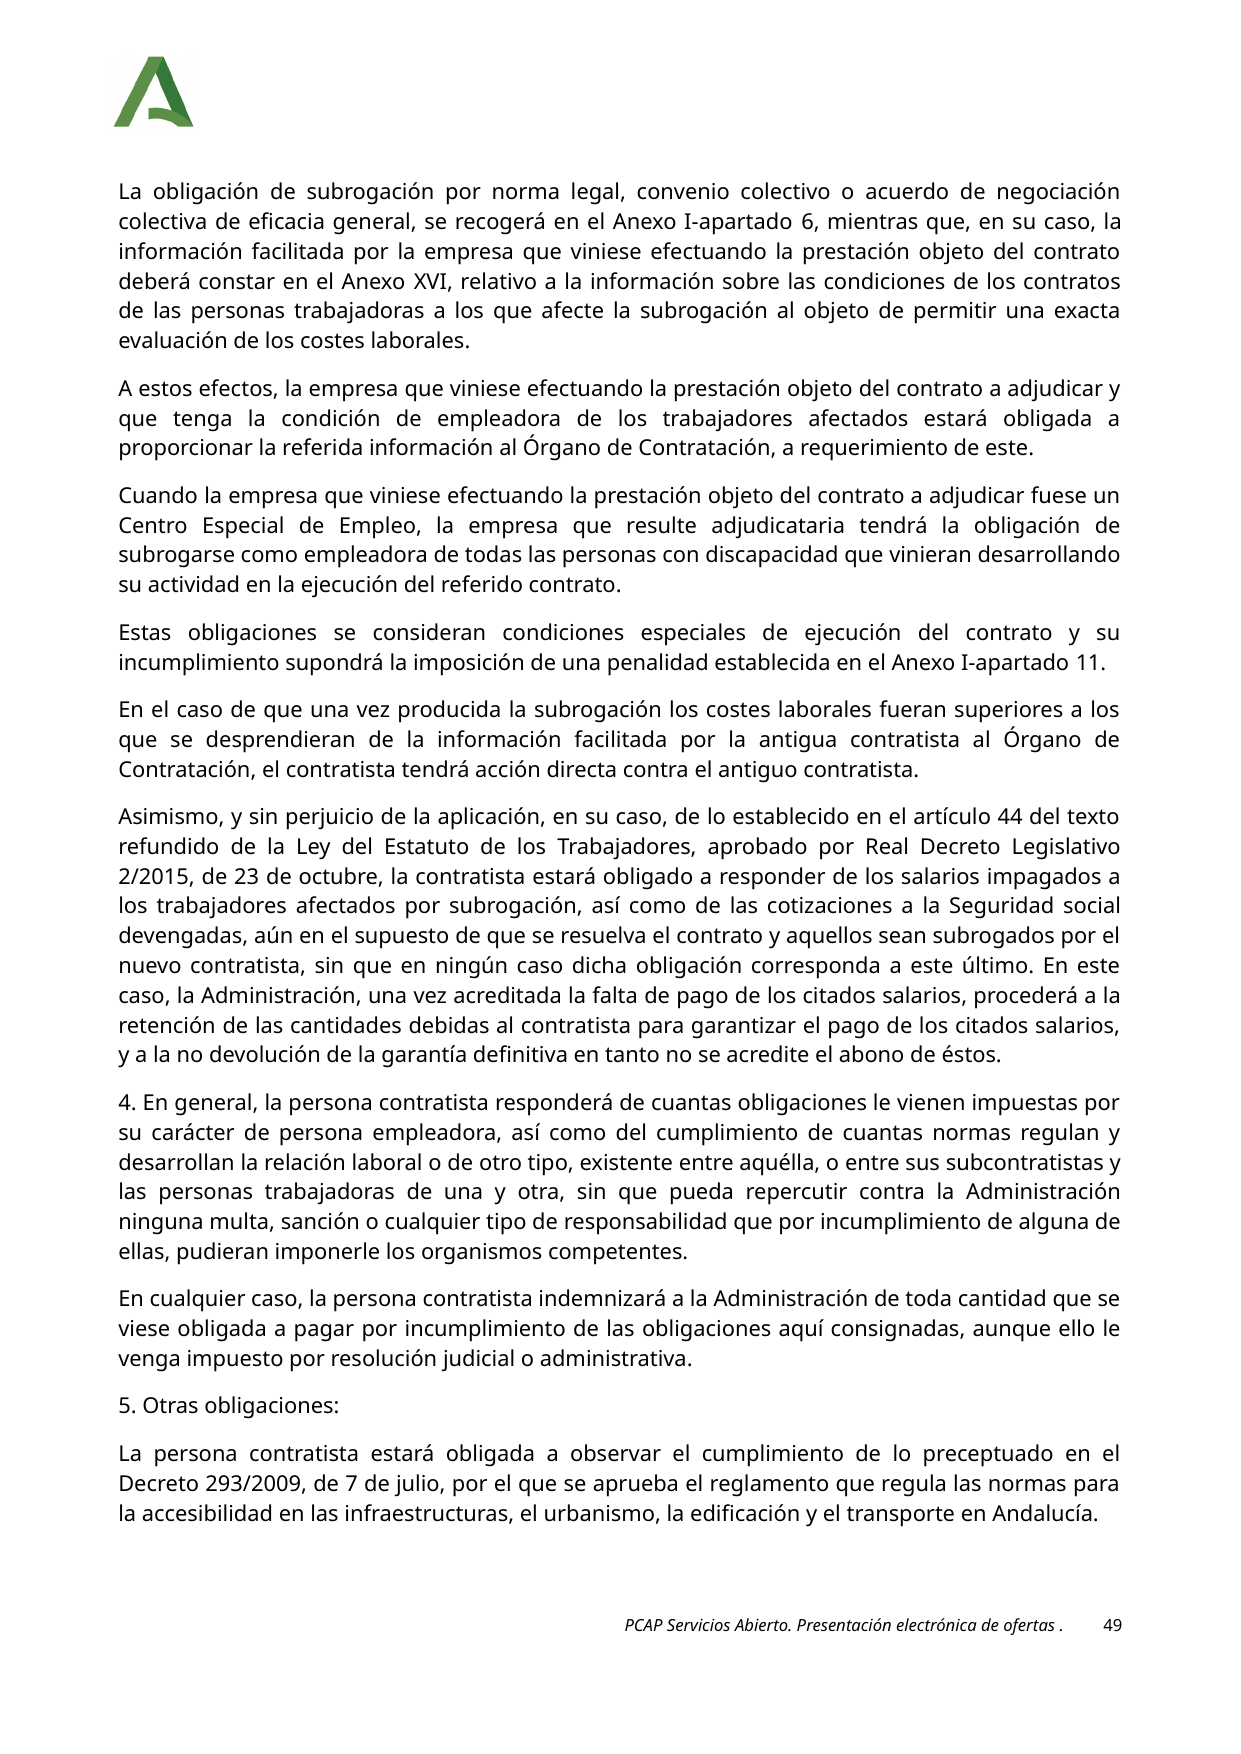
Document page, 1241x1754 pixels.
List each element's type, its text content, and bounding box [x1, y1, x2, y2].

text La obligación de subrogación por norma legal, convenio colectivo o acuerdo de negociación colectiva de eficacia general, se recogerá en el Anexo I-apartado 6, mientras que, en su caso, la información facilitada por la empresa que viniese efectuando la prestación objeto del contrato deberá constar en el Anexo XVI, relativo a la información sobre las condiciones de los contratos de las personas trabajadoras a los que afecte la subrogación al objeto de permitir una exacta evaluación de los costes laborales. [118, 176, 1122, 355]
text La persona contratista estará obligada a observar el cumplimiento de lo preceptuado en el Decreto 293/2009, de 7 de julio, por el que se aprueba el reglamento que regula las normas para la accesibilidad en las infraestructuras, el urbanismo, la edificación y el transporte en Andalucía. [118, 1438, 1122, 1527]
text Estas obligaciones se consideran condiciones especiales de ejecución del contrato y su incumplimiento supondrá la imposición de una penalidad establecida en el Anexo I-apartado 11. [118, 617, 1122, 676]
text 5. Otras obligaciones: [118, 1391, 1122, 1420]
text A estos efectos, la empresa que viniese efectuando la prestación objeto del contrato a adjudicar y que tenga la condición de empleadora de los trabajadores afectados estará obligada a proporcionar la referida información al Órgano de Contratación, a requerimiento de este. [118, 373, 1122, 462]
text Asimismo, y sin perjuicio de la aplicación, en su caso, de lo establecido en el artículo 44 del texto refundido de la Ley del Estatuto de los Trabajadores, aprobado por Real Decreto Legislativo 2/2015, de 23 de octubre, la contratista estará obligado a responder de los salarios impagados a los trabajadores afectados por subrogación, así como de las cotizaciones a la Seguridad social devengadas, aún en el supuesto de que se resuelva el contrato y aquellos sean subrogados por el nuevo contratista, sin que en ningún caso dicha obligación corresponda a este último. En este caso, la Administración, una vez acreditada la falta de pago de los citados salarios, procederá a la retención de las cantidades debidas al contratista para garantizar el pago de los citados salarios, y a la no devolución de la garantía definitiva en tanto no se acredite el abono de éstos. [118, 801, 1122, 1069]
text Cuando la empresa que viniese efectuando la prestación objeto del contrato a adjudicar fuese un Centro Especial de Empleo, la empresa que resulte adjudicataria tendrá la obligación de subrogarse como empleadora de todas las personas con discapacidad que vinieran desarrollando su actividad en la ejecución del referido contrato. [118, 480, 1122, 599]
text En el caso de que una vez producida la subrogación los costes laborales fueran superiores a los que se desprendieran de la información facilitada por la antigua contratista al Órgano de Contratación, el contratista tendrá acción directa contra el antiguo contratista. [118, 694, 1122, 783]
text En cualquier caso, la persona contratista indemnizará a la Administración de toda cantidad que se viese obligada a pagar por incumplimiento de las obligaciones aquí consignadas, aunque ello le venga impuesto por resolución judicial o administrativa. [118, 1283, 1122, 1373]
picture [109, 52, 198, 131]
text 4. En general, la persona contratista responderá de cuantas obligaciones le vienen impuestas por su carácter de persona empleadora, así como del cumplimiento de cuantas normas regulan y desarrollan la relación laboral o de otro tipo, existente entre aquélla, o entre sus subcontratistas y las personas trabajadoras de una y otra, sin que pueda repercutir contra la Administración ninguna multa, sanción o cualquier tipo de responsabilidad que por incumplimiento de alguna de ellas, pudieran imponerle los organismos competentes. [118, 1087, 1122, 1266]
